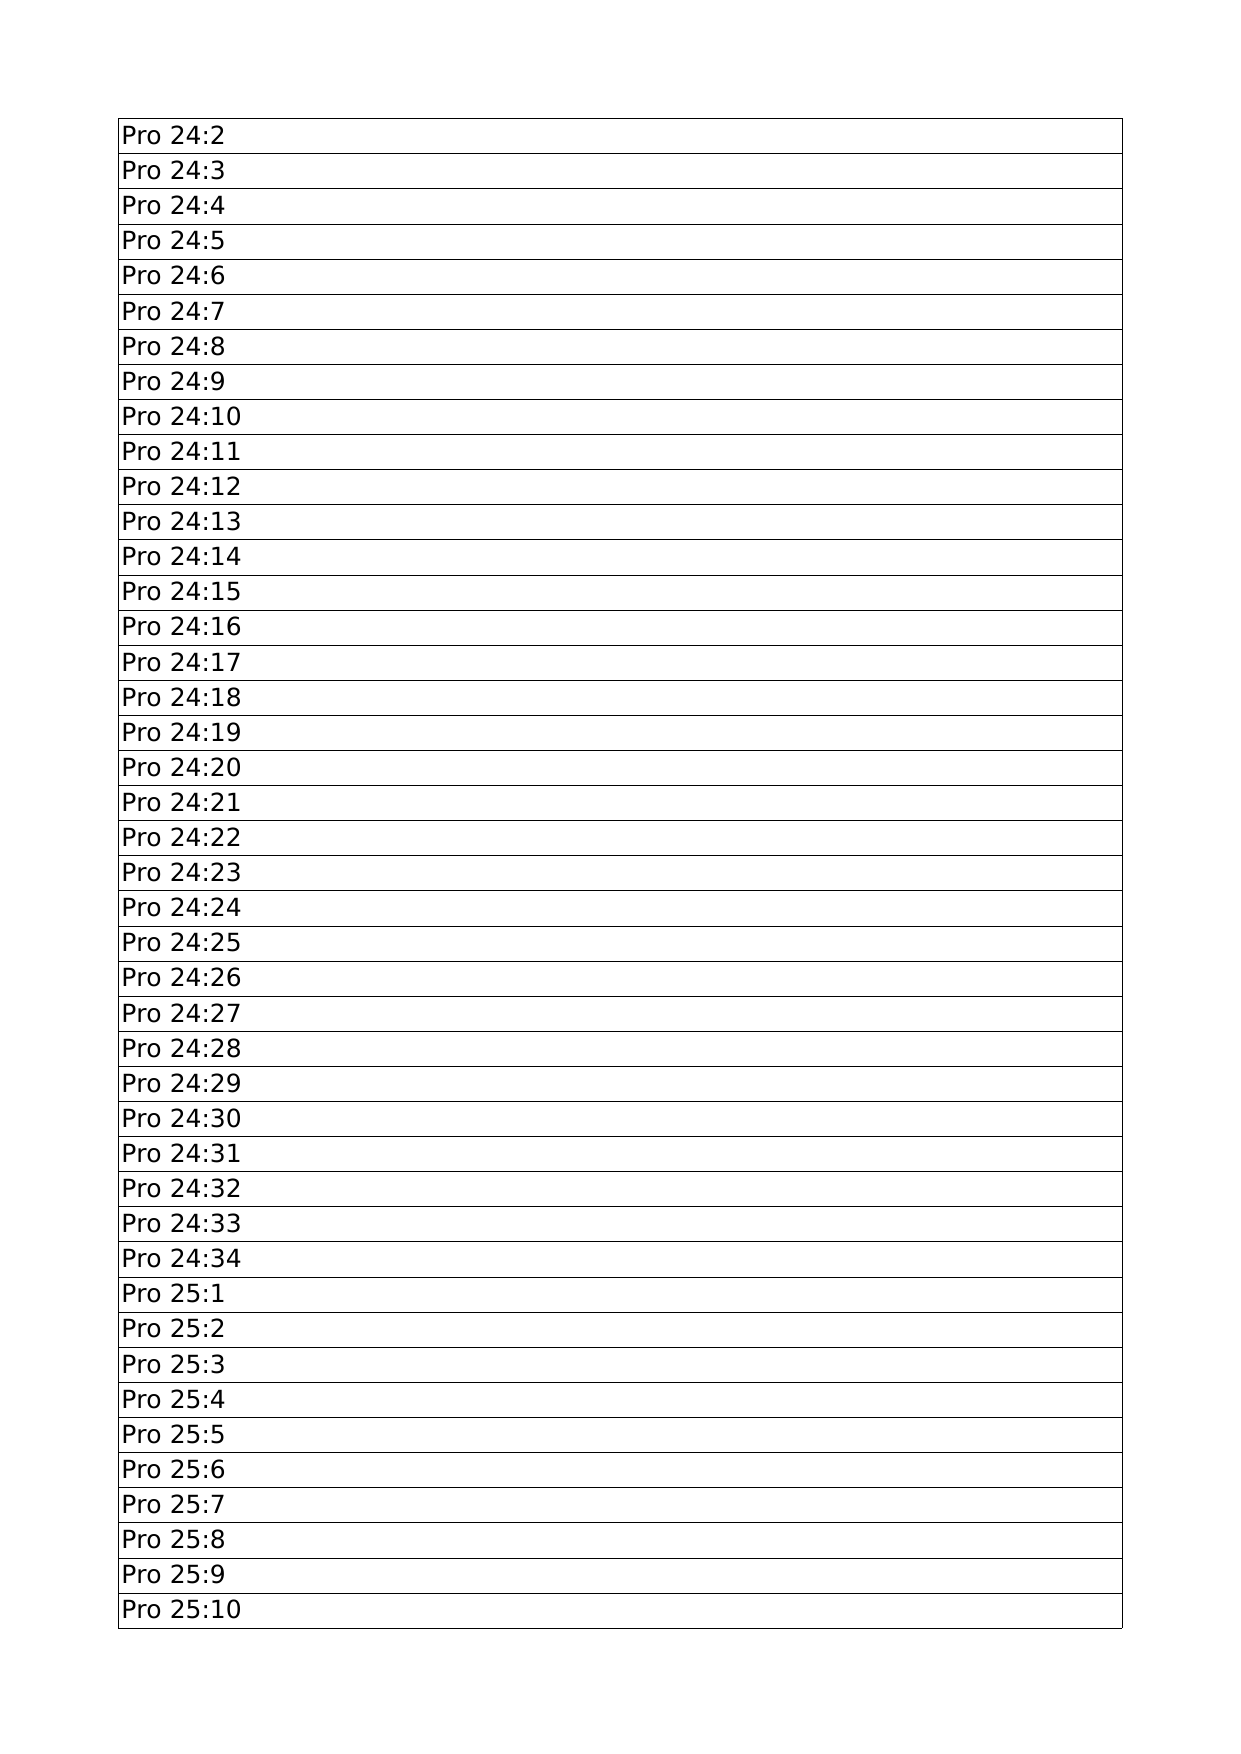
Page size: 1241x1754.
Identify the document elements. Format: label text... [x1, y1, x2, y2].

table_cell Pro 24:20 [119, 751, 1122, 785]
table_cell Pro 24:4 [119, 189, 1122, 223]
table_cell Pro 24:7 [119, 295, 1122, 329]
table_cell Pro 25:8 [119, 1523, 1122, 1557]
table_cell Pro 24:19 [119, 716, 1122, 750]
table_cell Pro 24:29 [119, 1067, 1122, 1101]
table_cell Pro 25:1 [119, 1278, 1122, 1312]
table_cell Pro 24:5 [119, 225, 1122, 258]
table_cell Pro 24:27 [119, 997, 1122, 1031]
table_cell Pro 24:22 [119, 821, 1122, 855]
table_cell Pro 24:3 [119, 154, 1122, 188]
table_cell Pro 24:14 [119, 540, 1122, 574]
table_cell Pro 24:2 [119, 119, 1122, 153]
table_cell Pro 25:5 [119, 1418, 1122, 1452]
table_cell Pro 24:15 [119, 576, 1122, 609]
table_cell Pro 24:32 [119, 1172, 1122, 1206]
table_cell Pro 24:6 [119, 260, 1122, 294]
table_cell Pro 24:24 [119, 891, 1122, 926]
table_cell Pro 24:33 [119, 1207, 1122, 1241]
table_cell Pro 25:6 [119, 1453, 1122, 1487]
table_cell Pro 24:16 [119, 611, 1122, 645]
table_cell Pro 25:10 [119, 1594, 1122, 1628]
table_cell Pro 24:12 [119, 470, 1122, 504]
table_cell Pro 24:9 [119, 365, 1122, 399]
table_cell Pro 25:4 [119, 1383, 1122, 1417]
table_cell Pro 25:3 [119, 1348, 1122, 1382]
table_cell Pro 24:13 [119, 505, 1122, 539]
table_cell Pro 24:23 [119, 856, 1122, 890]
table_cell Pro 24:17 [119, 646, 1122, 680]
table_cell Pro 24:11 [119, 435, 1122, 469]
table_cell Pro 24:10 [119, 400, 1122, 434]
table_cell Pro 24:31 [119, 1137, 1122, 1171]
table_cell Pro 24:21 [119, 786, 1122, 820]
table_cell Pro 24:34 [119, 1242, 1122, 1277]
table_cell Pro 25:2 [119, 1313, 1122, 1347]
table_cell Pro 25:7 [119, 1488, 1122, 1522]
table_cell Pro 24:25 [119, 927, 1122, 961]
table_cell Pro 24:30 [119, 1102, 1122, 1136]
table_cell Pro 24:18 [119, 681, 1122, 715]
table_cell Pro 24:26 [119, 962, 1122, 996]
table_cell Pro 24:28 [119, 1032, 1122, 1066]
table_cell Pro 25:9 [119, 1559, 1122, 1592]
table_cell Pro 24:8 [119, 330, 1122, 364]
